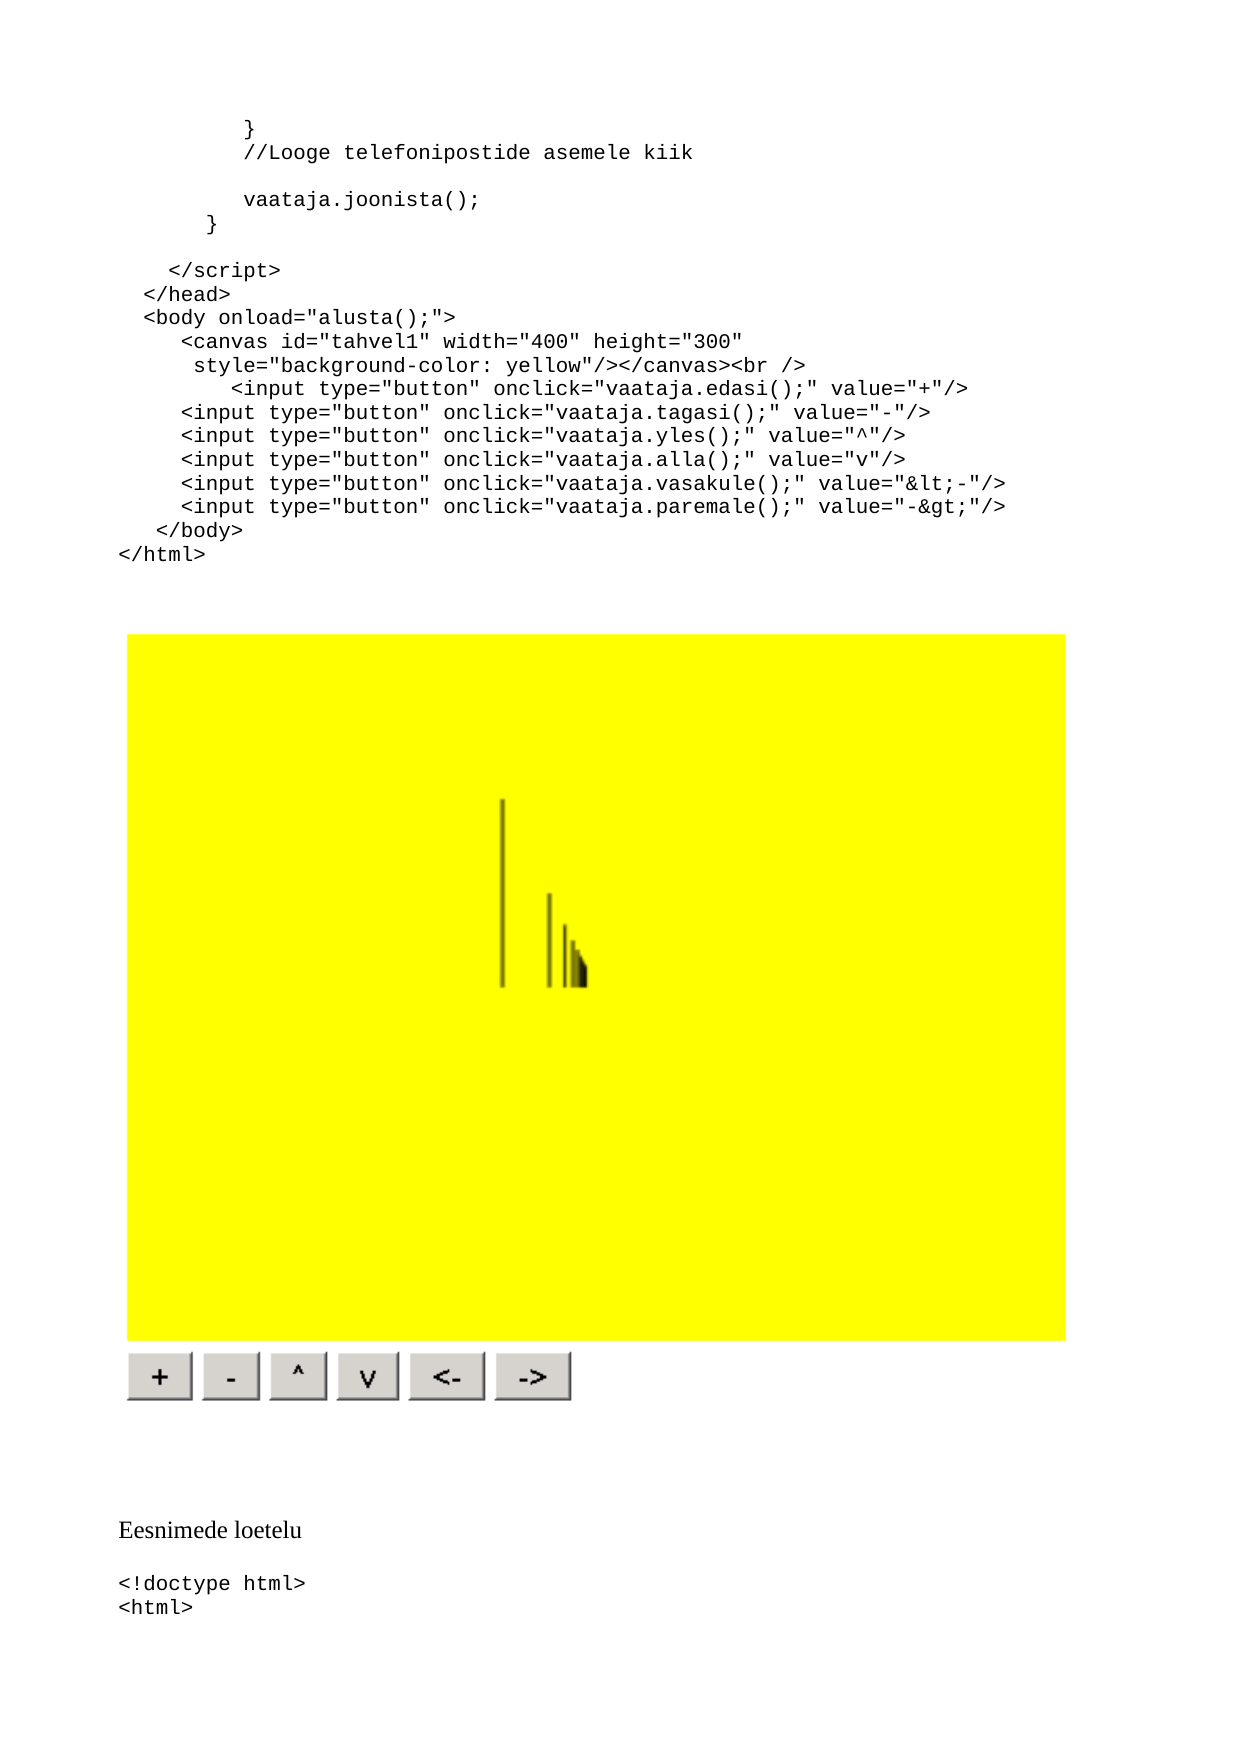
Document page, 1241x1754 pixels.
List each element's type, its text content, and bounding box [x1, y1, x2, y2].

text <html> [118, 1597, 1122, 1620]
text </head> [118, 284, 1122, 307]
text <input type="button" onclick="vaataja.edasi();" value="+"/> [118, 378, 1122, 402]
text <input type="button" onclick="vaataja.yles();" value="^"/> [118, 426, 1122, 449]
text } [118, 118, 1122, 142]
text <input type="button" onclick="vaataja.paremale();" value="-&gt;"/> [118, 496, 1122, 520]
text <canvas id="tahvel1" width="400" height="300" [118, 331, 1122, 354]
text <input type="button" onclick="vaataja.tagasi();" value="-"/> [118, 402, 1122, 426]
text Eesnimede loetelu [118, 1516, 1122, 1544]
text <input type="button" onclick="vaataja.vasakule();" value="&lt;-"/> [118, 473, 1122, 496]
text vaataja.joonista(); [118, 189, 1122, 213]
text <!doctype html> [118, 1573, 1122, 1597]
text //Looge telefonipostide asemele kiik [118, 142, 1122, 165]
text <body onload="alusta();"> [118, 307, 1122, 331]
text style="background-color: yellow"/></canvas><br /> [118, 354, 1122, 378]
text </script> [118, 260, 1122, 284]
text } [118, 213, 1122, 236]
text </body> [118, 520, 1122, 544]
text </html> [118, 544, 1122, 567]
text <input type="button" onclick="vaataja.alla();" value="v"/> [118, 449, 1122, 473]
